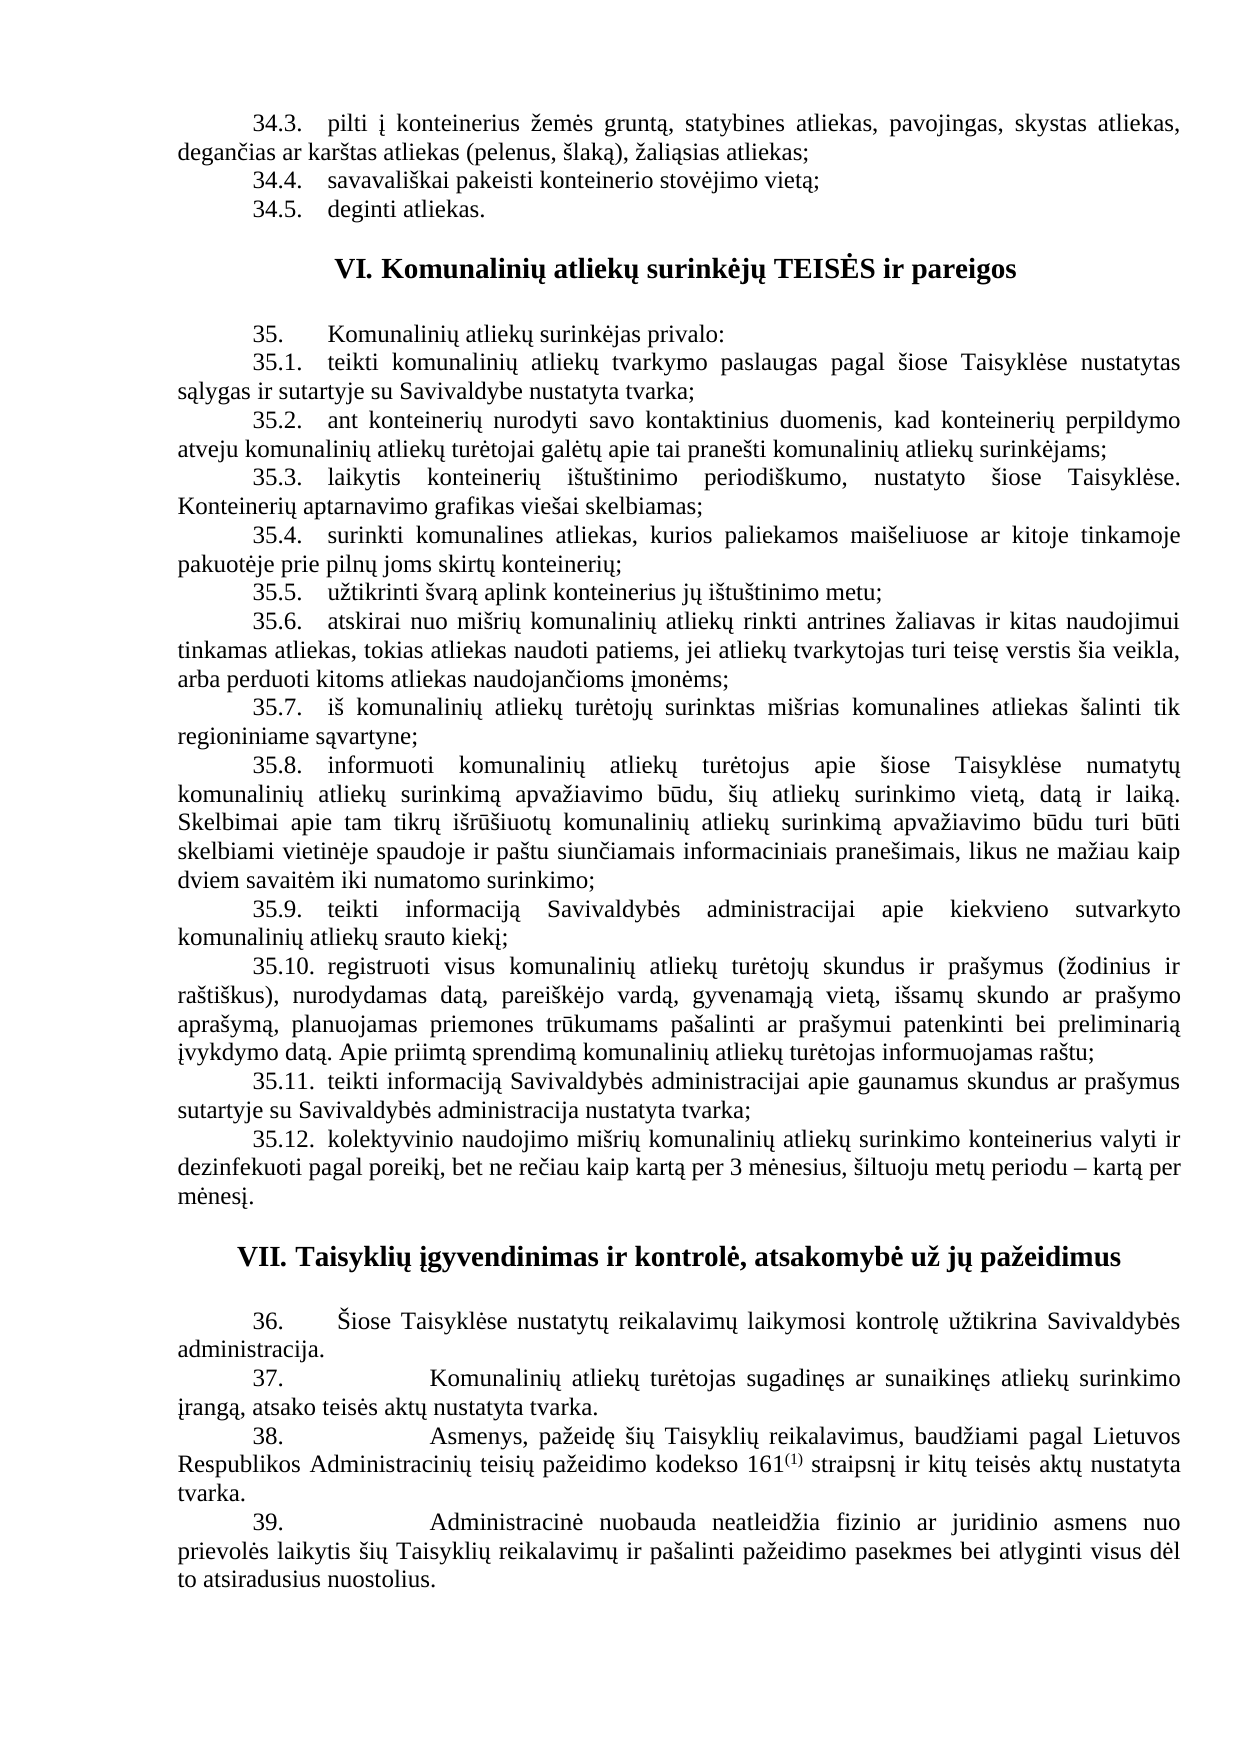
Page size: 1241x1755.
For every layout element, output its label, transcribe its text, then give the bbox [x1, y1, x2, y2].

text 35.3. laikytis konteinerių ištuštinimo periodiškumo, nustatyto šiose Taisyklėse. Konteinerių aptarnavimo grafikas viešai skelbiamas; [177, 462, 1181, 520]
text 34.4. savavališkai pakeisti konteinerio stovėjimo vietą; [177, 165, 1181, 194]
text 35.9. teikti informaciją Savivaldybės administracijai apie kiekvieno sutvarkyto komunalinių atliekų srauto kiekį; [177, 894, 1181, 951]
text 35.4. surinkti komunalines atliekas, kurios paliekamos maišeliuose ar kitoje tinkamoje pakuotėje prie pilnų joms skirtų konteinerių; [177, 520, 1181, 577]
text 35.1. teikti komunalinių atliekų tvarkymo paslaugas pagal šiose Taisyklėse nustatytas sąlygas ir sutartyje su Savivaldybe nustatyta tvarka; [177, 347, 1181, 405]
text 35.10. registruoti visus komunalinių atliekų turėtojų skundus ir prašymus (žodinius ir raštiškus), nurodydamas datą, pareiškėjo vardą, gyvenamąją vietą, išsamų skundo ar prašymo aprašymą, planuojamas priemones trūkumams pašalinti ar prašymui patenkinti bei preliminarią įvykdymo datą. Apie priimtą sprendimą komunalinių atliekų turėtojas informuojamas raštu; [177, 951, 1181, 1066]
text 37. Komunalinių atliekų turėtojas sugadinęs ar sunaikinęs atliekų surinkimo įrangą, atsako teisės aktų nustatyta tvarka. [177, 1363, 1181, 1421]
text 35. Komunalinių atliekų surinkėjas privalo: [177, 319, 1181, 347]
text 35.8. informuoti komunalinių atliekų turėtojus apie šiose Taisyklėse numatytų komunalinių atliekų surinkimą apvažiavimo būdu, šių atliekų surinkimo vietą, datą ir laiką. Skelbimai apie tam tikrų išrūšiuotų komunalinių atliekų surinkimą apvažiavimo būdu turi būti skelbiami vietinėje spaudoje ir paštu siunčiamais informaciniais pranešimais, likus ne mažiau kaip dviem savaitėm iki numatomo surinkimo; [177, 750, 1181, 894]
text 39. Administracinė nuobauda neatleidžia fizinio ar juridinio asmens nuo prievolės laikytis šių Taisyklių reikalavimų ir pašalinti pažeidimo pasekmes bei atlyginti visus dėl to atsiradusius nuostolius. [177, 1507, 1181, 1593]
text VII. Taisyklių įgyvendinimas ir kontrolė, atsakomybė už jų pažeidimus [177, 1239, 1181, 1272]
text 35.6. atskirai nuo mišrių komunalinių atliekų rinkti antrines žaliavas ir kitas naudojimui tinkamas atliekas, tokias atliekas naudoti patiems, jei atliekų tvarkytojas turi teisę verstis šia veikla, arba perduoti kitoms atliekas naudojančioms įmonėms; [177, 606, 1181, 692]
text 35.12. kolektyvinio naudojimo mišrių komunalinių atliekų surinkimo konteinerius valyti ir dezinfekuoti pagal poreikį, bet ne rečiau kaip kartą per 3 mėnesius, šiltuoju metų periodu – kartą per mėnesį. [177, 1124, 1181, 1210]
text 38. Asmenys, pažeidę šių Taisyklių reikalavimus, baudžiami pagal Lietuvos Respublikos Administracinių teisių pažeidimo kodekso 161(1) straipsnį ir kitų teisės aktų nustatyta tvarka. [177, 1421, 1181, 1507]
text VI. Komunalinių atliekų surinkėjų TEISĖS ir pareigos [177, 252, 1181, 285]
text 35.11. teikti informaciją Savivaldybės administracijai apie gaunamus skundus ar prašymus sutartyje su Savivaldybės administracija nustatyta tvarka; [177, 1066, 1181, 1124]
text 35.7. iš komunalinių atliekų turėtojų surinktas mišrias komunalines atliekas šalinti tik regioniniame sąvartyne; [177, 692, 1181, 750]
text 36. Šiose Taisyklėse nustatytų reikalavimų laikymosi kontrolę užtikrina Savivaldybės administracija. [177, 1306, 1181, 1363]
text 35.2. ant konteinerių nurodyti savo kontaktinius duomenis, kad konteinerių perpildymo atveju komunalinių atliekų turėtojai galėtų apie tai pranešti komunalinių atliekų surinkėjams; [177, 405, 1181, 462]
text 34.5. deginti atliekas. [177, 194, 1181, 223]
text 34.3. pilti į konteinerius žemės gruntą, statybines atliekas, pavojingas, skystas atliekas, degančias ar karštas atliekas (pelenus, šlaką), žaliąsias atliekas; [177, 108, 1181, 165]
text 35.5. užtikrinti švarą aplink konteinerius jų ištuštinimo metu; [177, 577, 1181, 606]
